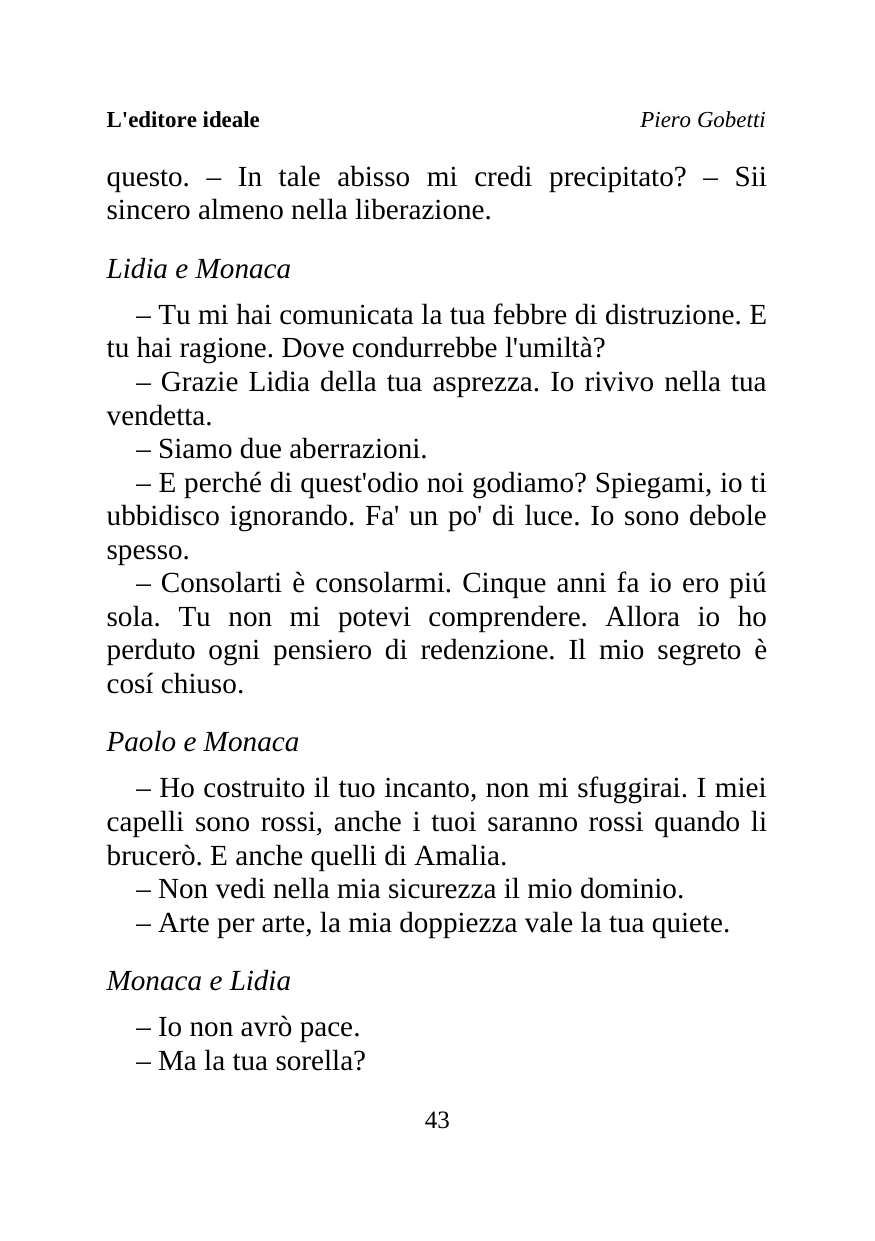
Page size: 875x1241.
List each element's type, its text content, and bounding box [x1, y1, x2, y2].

text Lidia e Monaca [106, 251, 768, 284]
text – Grazie Lidia della tua asprezza. Io rivivo nella tua vendetta. [106, 364, 768, 431]
text – Tu mi hai comunicata la tua febbre di distruzione. E tu hai ragione. Dove condurrebbe l'umiltà? [106, 297, 768, 364]
text – Siamo due aberrazioni. [106, 431, 768, 465]
text – E perché di quest'odio noi godiamo? Spiegami, io ti ubbidisco ignorando. Fa' un po' di luce. Io sono debole spesso. [106, 465, 768, 565]
text – Arte per arte, la mia doppiezza vale la tua quiete. [106, 905, 768, 938]
text – Ma la tua sorella? [106, 1043, 768, 1076]
text questo. – In tale abisso mi credi precipitato? – Sii sincero almeno nella liberazione. [106, 159, 768, 226]
text – Consolarti è consolarmi. Cinque anni fa io ero piú sola. Tu non mi potevi comprendere. Allora io ho perduto ogni pensiero di redenzione. Il mio segreto è cosí chiuso. [106, 565, 768, 699]
text Paolo e Monaca [106, 724, 768, 758]
text Monaca e Lidia [106, 963, 768, 997]
text – Io non avrò pace. [106, 1009, 768, 1043]
text – Ho costruito il tuo incanto, non mi sfuggirai. I miei capelli sono rossi, anche i tuoi saranno rossi quando li brucerò. E anche quelli di Amalia. [106, 771, 768, 871]
text – Non vedi nella mia sicurezza il mio dominio. [106, 871, 768, 905]
